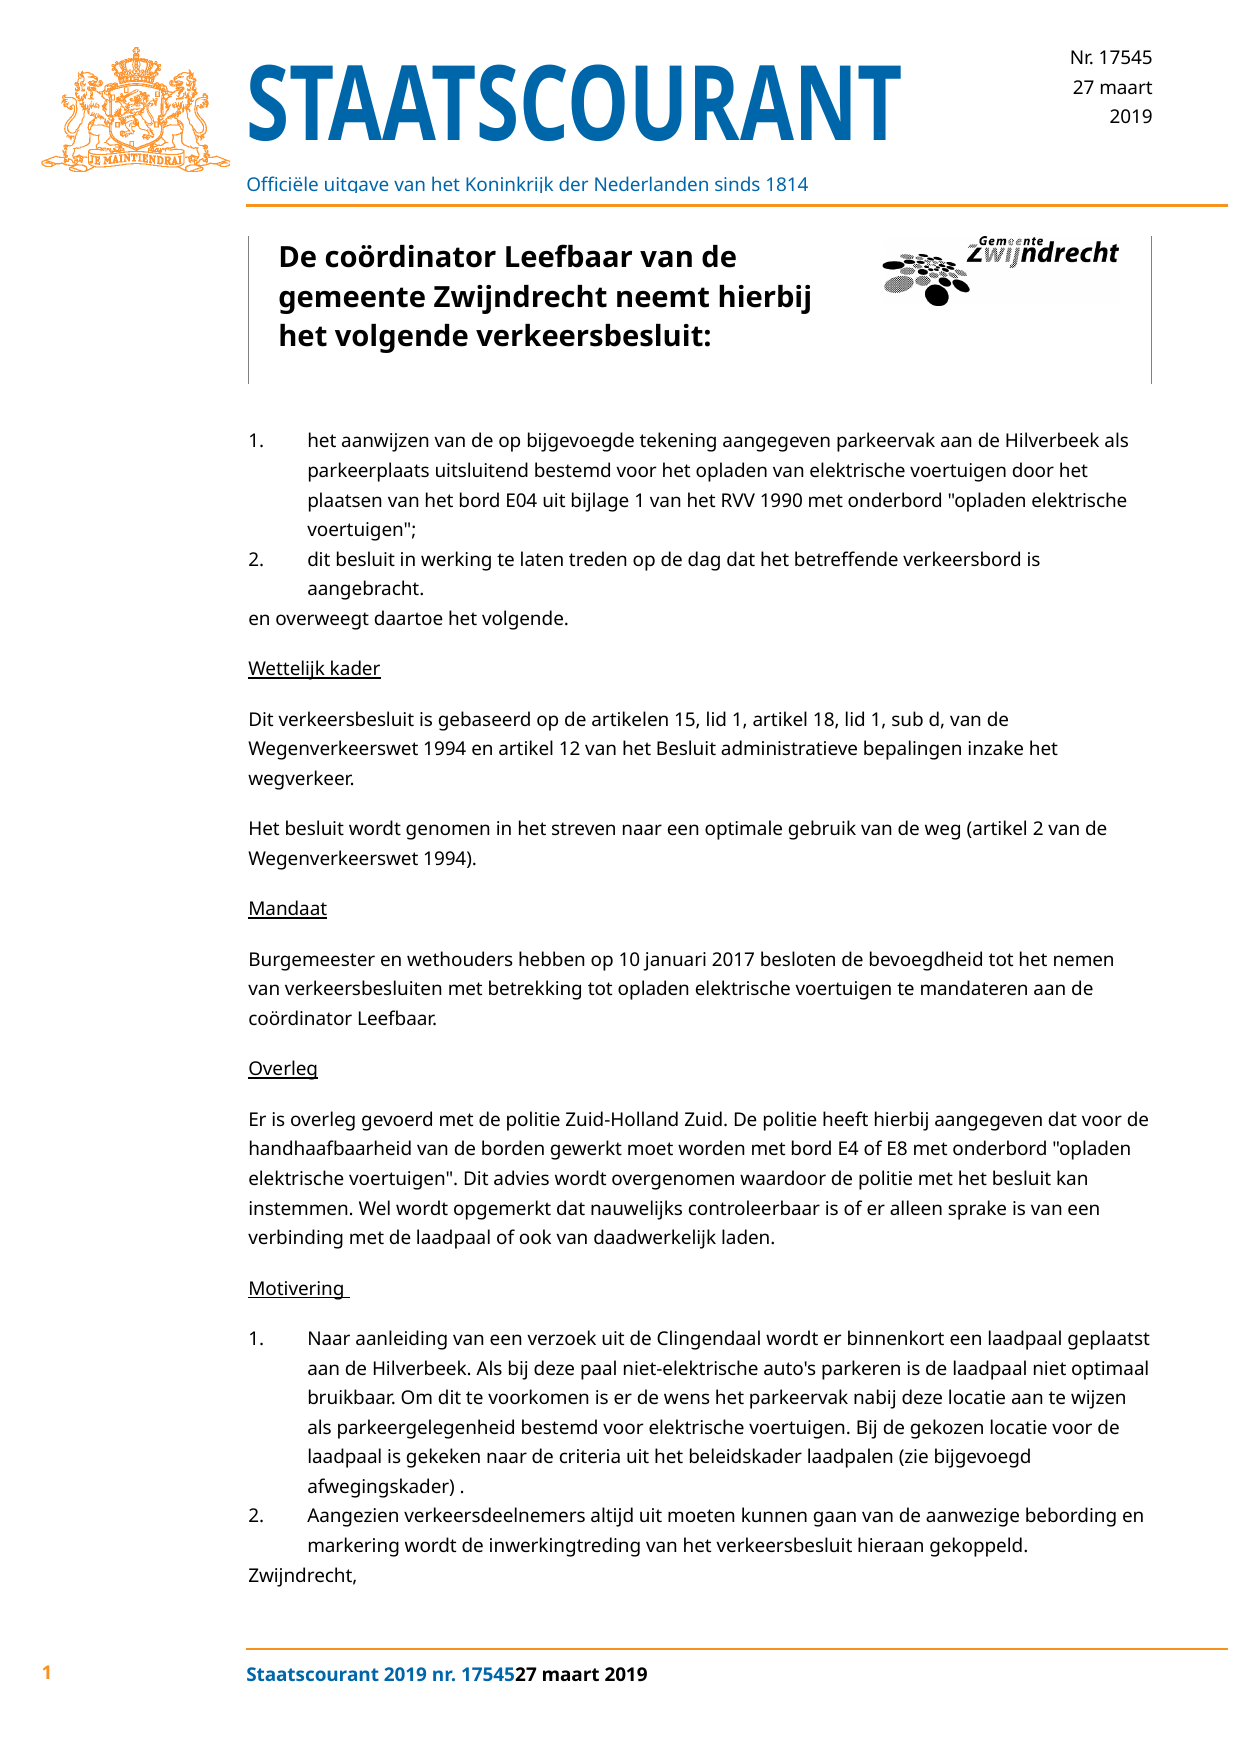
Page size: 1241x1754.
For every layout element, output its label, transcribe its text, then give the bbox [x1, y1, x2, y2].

text Mandaat [248, 896, 1152, 921]
list het aanwijzen van de op bijgevoegde tekening aangegeven parkeervak aan de Hilverbeek als parkeerplaats uitsluitend bestemd voor het opladen van elektrische voertuigen door het plaatsen van het bord E04 uit bijlage 1 van het RVV 1990 met onderbord "opladen elektrische voertuigen"; [248, 428, 1152, 542]
table_header De coördinator Leefbaar van de gemeente Zwijndrecht neemt hierbij het volgende verkeersbesluit: [249, 236, 850, 384]
text en overweegt daartoe het volgende. [248, 605, 1152, 631]
text Er is overleg gevoerd met de politie Zuid-Holland Zuid. De politie heeft hierbij aangegeven dat voor de handhaafbaarheid van de borden gewerkt moet worden met bord E4 of E8 met onderbord "opladen elektrische voertuigen". Dit advies wordt overgenomen waardoor de politie met het besluit kan instemmen. Wel wordt opgemerkt dat nauwelijks controleerbaar is of er alleen sprake is van een verbinding met de laadpaal of ook van daadwerkelijk laden. [248, 1106, 1152, 1250]
text Wettelijk kader [248, 656, 1152, 681]
text Het besluit wordt genomen in het streven naar een optimale gebruik van de weg (artikel 2 van de Wegenverkeerswet 1994). [248, 816, 1152, 871]
text Overleg [248, 1056, 1152, 1081]
text Dit verkeersbesluit is gebaseerd op de artikelen 15, lid 1, artikel 18, lid 1, sub d, van de Wegenverkeerswet 1994 en artikel 12 van het Besluit administratieve bepalingen inzake het wegverkeer. [248, 706, 1152, 791]
table_header [850, 236, 1151, 384]
list Aangezien verkeersdeelnemers altijd uit moeten kunnen gaan van de aanwezige bebording en markering wordt de inwerkingtreding van het verkeersbesluit hieraan gekoppeld. [248, 1503, 1152, 1558]
picture [882, 236, 1119, 306]
text Motivering [248, 1275, 1152, 1300]
list Naar aanleiding van een verzoek uit de Clingendaal wordt er binnenkort een laadpaal geplaatst aan de Hilverbeek. Als bij deze paal niet-elektrische auto's parkeren is de laadpaal niet optimaal bruikbaar. Om dit te voorkomen is er de wens het parkeervak nabij deze locatie aan te wijzen als parkeergelegenheid bestemd voor elektrische voertuigen. Bij de gekozen locatie voor de laadpaal is gekeken naar de criteria uit het beleidskader laadpalen (zie bijgevoegd afwegingskader) . [248, 1325, 1152, 1499]
text Zwijndrecht, [248, 1562, 1152, 1587]
list dit besluit in werking te laten treden op de dag dat het betreffende verkeersbord is aangebracht. [248, 546, 1152, 601]
text Burgemeester en wethouders hebben op 10 januari 2017 besloten de bevoegdheid tot het nemen van verkeersbesluiten met betrekking tot opladen elektrische voertuigen te mandateren aan de coördinator Leefbaar. [248, 946, 1152, 1031]
picture [41, 47, 231, 172]
